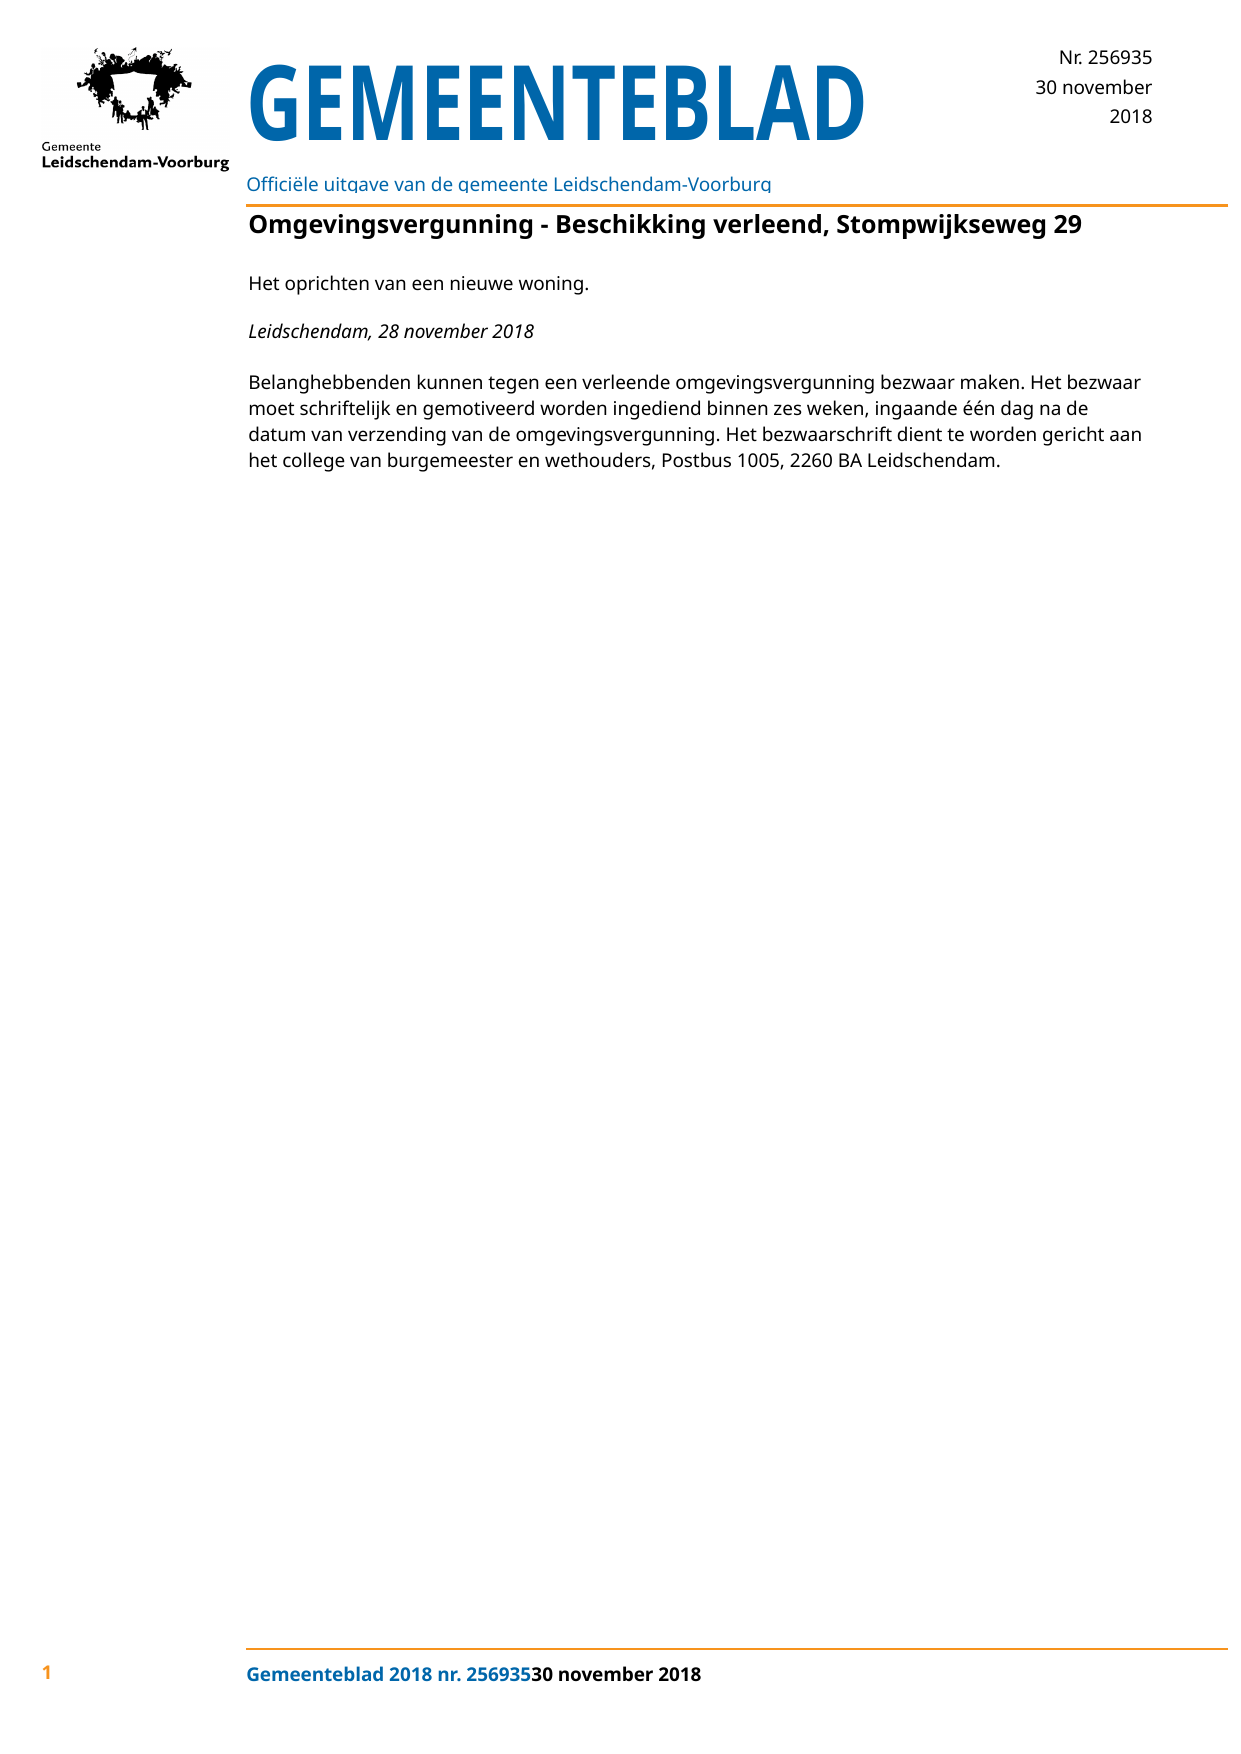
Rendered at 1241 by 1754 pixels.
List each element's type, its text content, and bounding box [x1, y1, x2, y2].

text Het oprichten van een nieuwe woning. [248, 270, 1152, 296]
text Belanghebbenden kunnen tegen een verleende omgevingsvergunning bezwaar maken. Het bezwaar moet schriftelijk en gemotiveerd worden ingediend binnen zes weken, ingaande één dag na de datum van verzending van de omgevingsvergunning. Het bezwaarschrift dient te worden gericht aan het college van burgemeester en wethouders, Postbus 1005, 2260 BA Leidschendam. [248, 369, 1152, 472]
picture [41, 47, 231, 172]
text Leidschendam, 28 november 2018 [248, 318, 1152, 344]
text Omgevingsvergunning - Beschikking verleend, Stompwijkseweg 29 [248, 207, 1152, 241]
